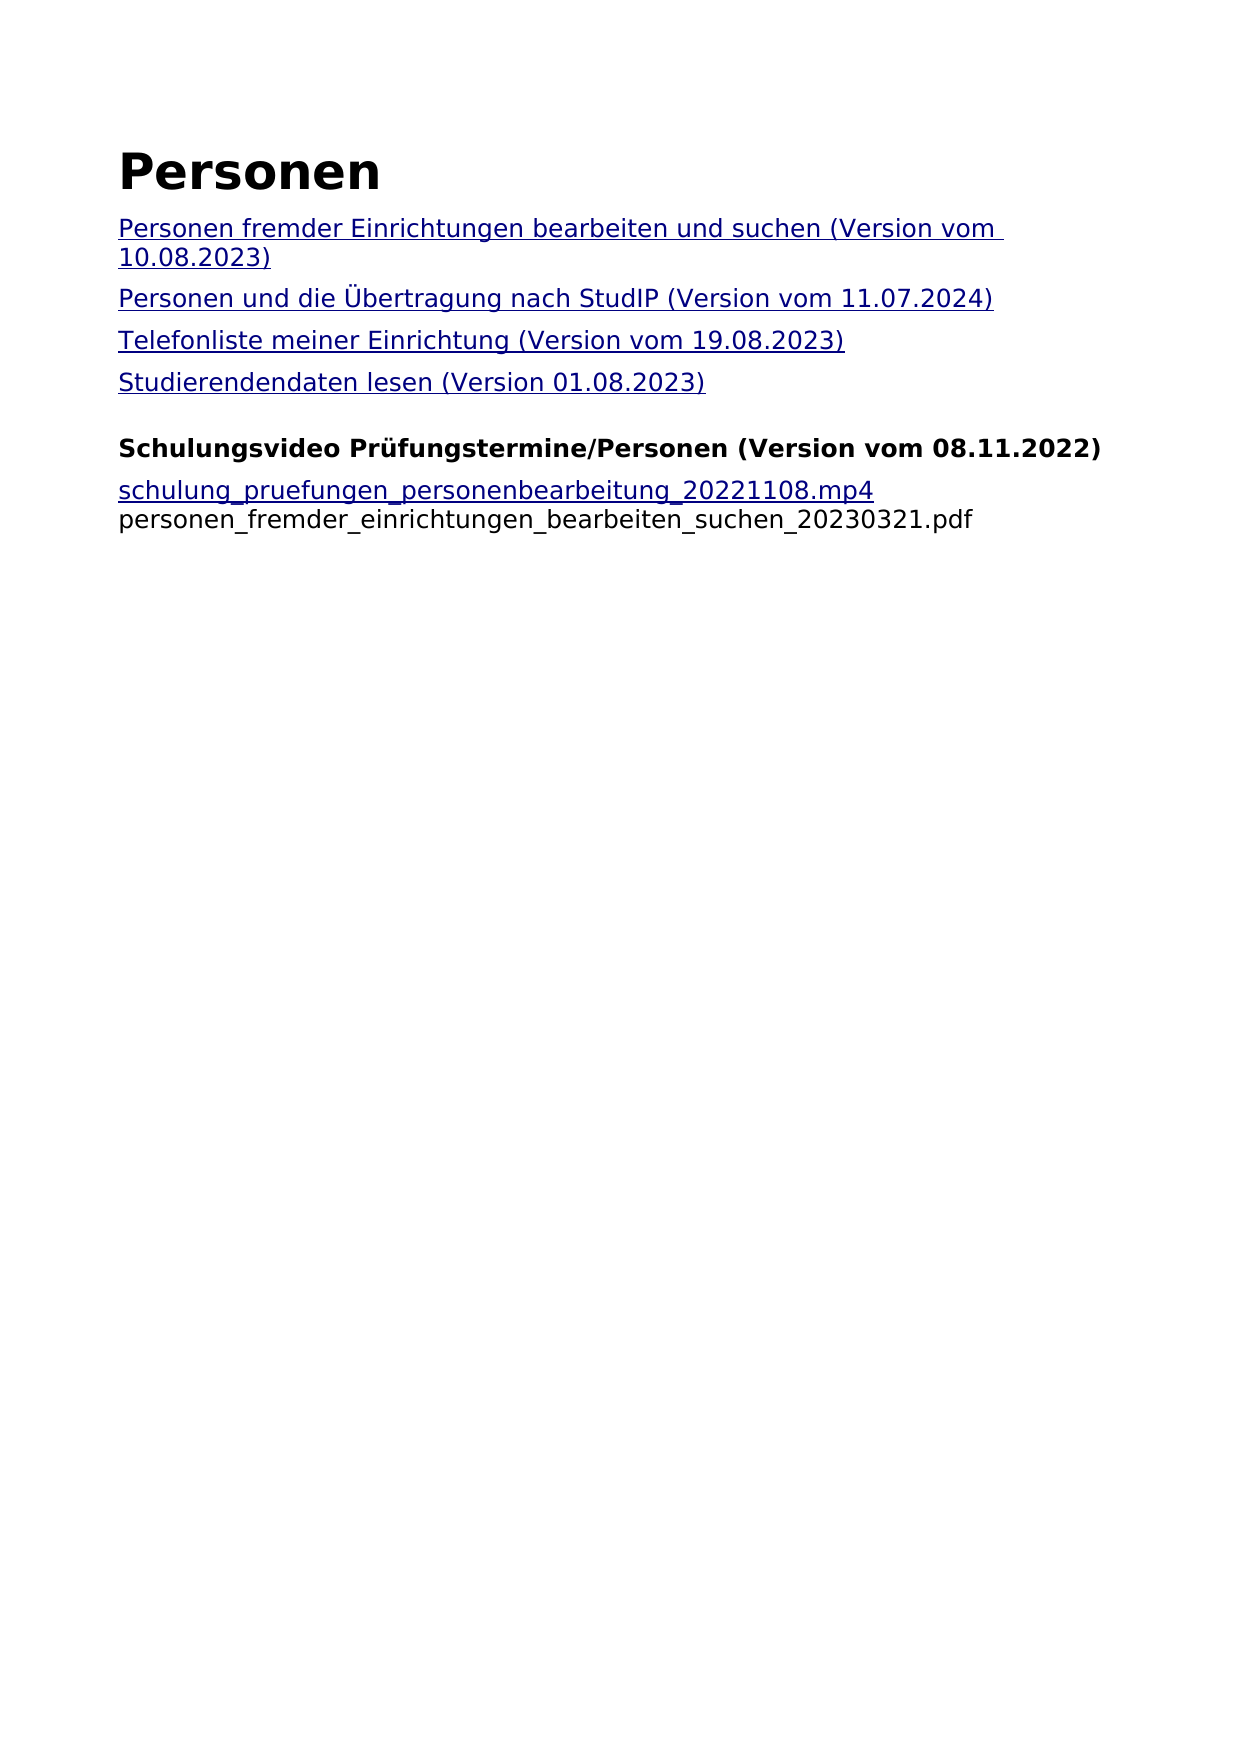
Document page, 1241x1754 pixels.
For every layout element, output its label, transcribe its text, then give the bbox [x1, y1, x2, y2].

text schulung_pruefungen_personenbearbeitung_20221108.mp4 personen_fremder_einrichtungen_bearbeiten_suchen_20230321.pdf [118, 476, 1122, 535]
text Telefonliste meiner Einrichtung (Version vom 19.08.2023) [118, 326, 1122, 356]
subtitle Schulungsvideo Prüfungstermine/Personen (Version vom 08.11.2022) [118, 435, 1122, 464]
subtitle Personen [118, 143, 1122, 201]
text Personen und die Übertragung nach StudIP (Version vom 11.07.2024) [118, 285, 1122, 314]
text Personen fremder Einrichtungen bearbeiten und suchen (Version vom 10.08.2023) [118, 214, 1122, 272]
text Studierendendaten lesen (Version 01.08.2023) [118, 368, 1122, 397]
